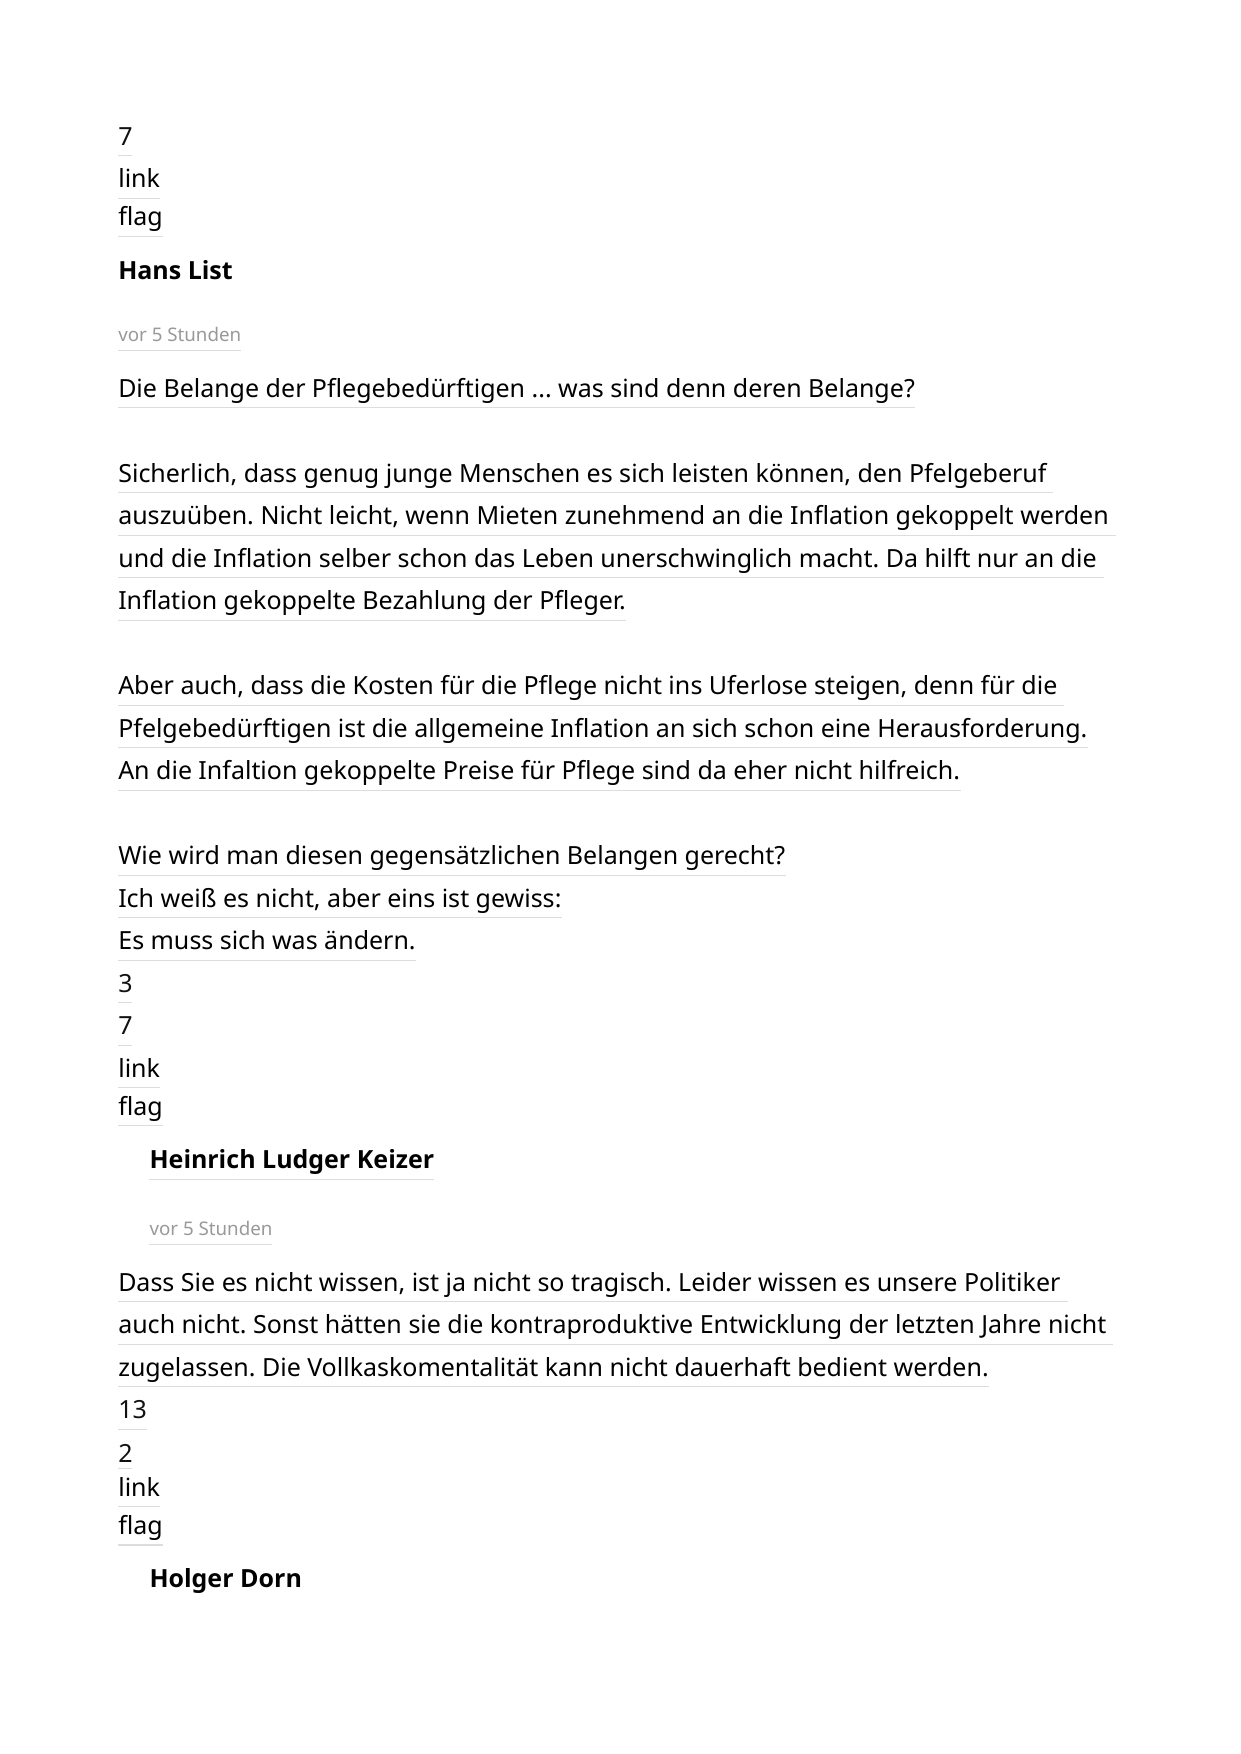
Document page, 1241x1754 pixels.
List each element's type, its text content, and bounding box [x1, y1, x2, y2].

text link [118, 161, 1122, 199]
text Holger Dorn [149, 1561, 1122, 1595]
text vor 5 Stunden [118, 322, 1117, 351]
text 3 [118, 965, 1122, 1003]
text 7 [118, 118, 1122, 156]
text Dass Sie es nicht wissen, ist ja nicht so tragisch. Leider wissen es unsere Politiker auch nicht. Sonst hätten sie die kontraproduktive Entwicklung der letzten Jahre nicht zugelassen. Die Vollkaskomentalität kann nicht dauerhaft bedient werden. [118, 1264, 1122, 1387]
text 13 [118, 1392, 1122, 1430]
text Die Belange der Pflegebedürftigen ... was sind denn deren Belange? Sicherlich, dass genug junge Menschen es sich leisten können, den Pfelgeberuf auszuüben. Nicht leicht, wenn Mieten zunehmend an die Inflation gekoppelt werden und die Inflation selber schon das Leben unerschwinglich macht. Da hilft nur an die Inflation gekoppelte Bezahlung der Pfleger. Aber auch, dass die Kosten für die Pflege nicht ins Uferlose steigen, denn für die Pfelgebedürftigen ist die allgemeine Inflation an sich schon eine Herausforderung. An die Infaltion gekoppelte Preise für Pflege sind da eher nicht hilfreich. Wie wird man diesen gegensätzlichen Belangen gerecht? Ich weiß es nicht, aber eins ist gewiss: Es muss sich was ändern. [118, 370, 1122, 961]
text link [118, 1050, 1122, 1088]
text flag [118, 1088, 1122, 1126]
text 7 [118, 1008, 1122, 1046]
text Hans List [118, 252, 1122, 286]
text flag [118, 199, 1122, 237]
text 2 [118, 1434, 1122, 1469]
text link [118, 1469, 1122, 1507]
text flag [118, 1507, 1122, 1546]
text Heinrich Ludger Keizer [149, 1142, 1122, 1180]
text vor 5 Stunden [149, 1216, 1117, 1245]
